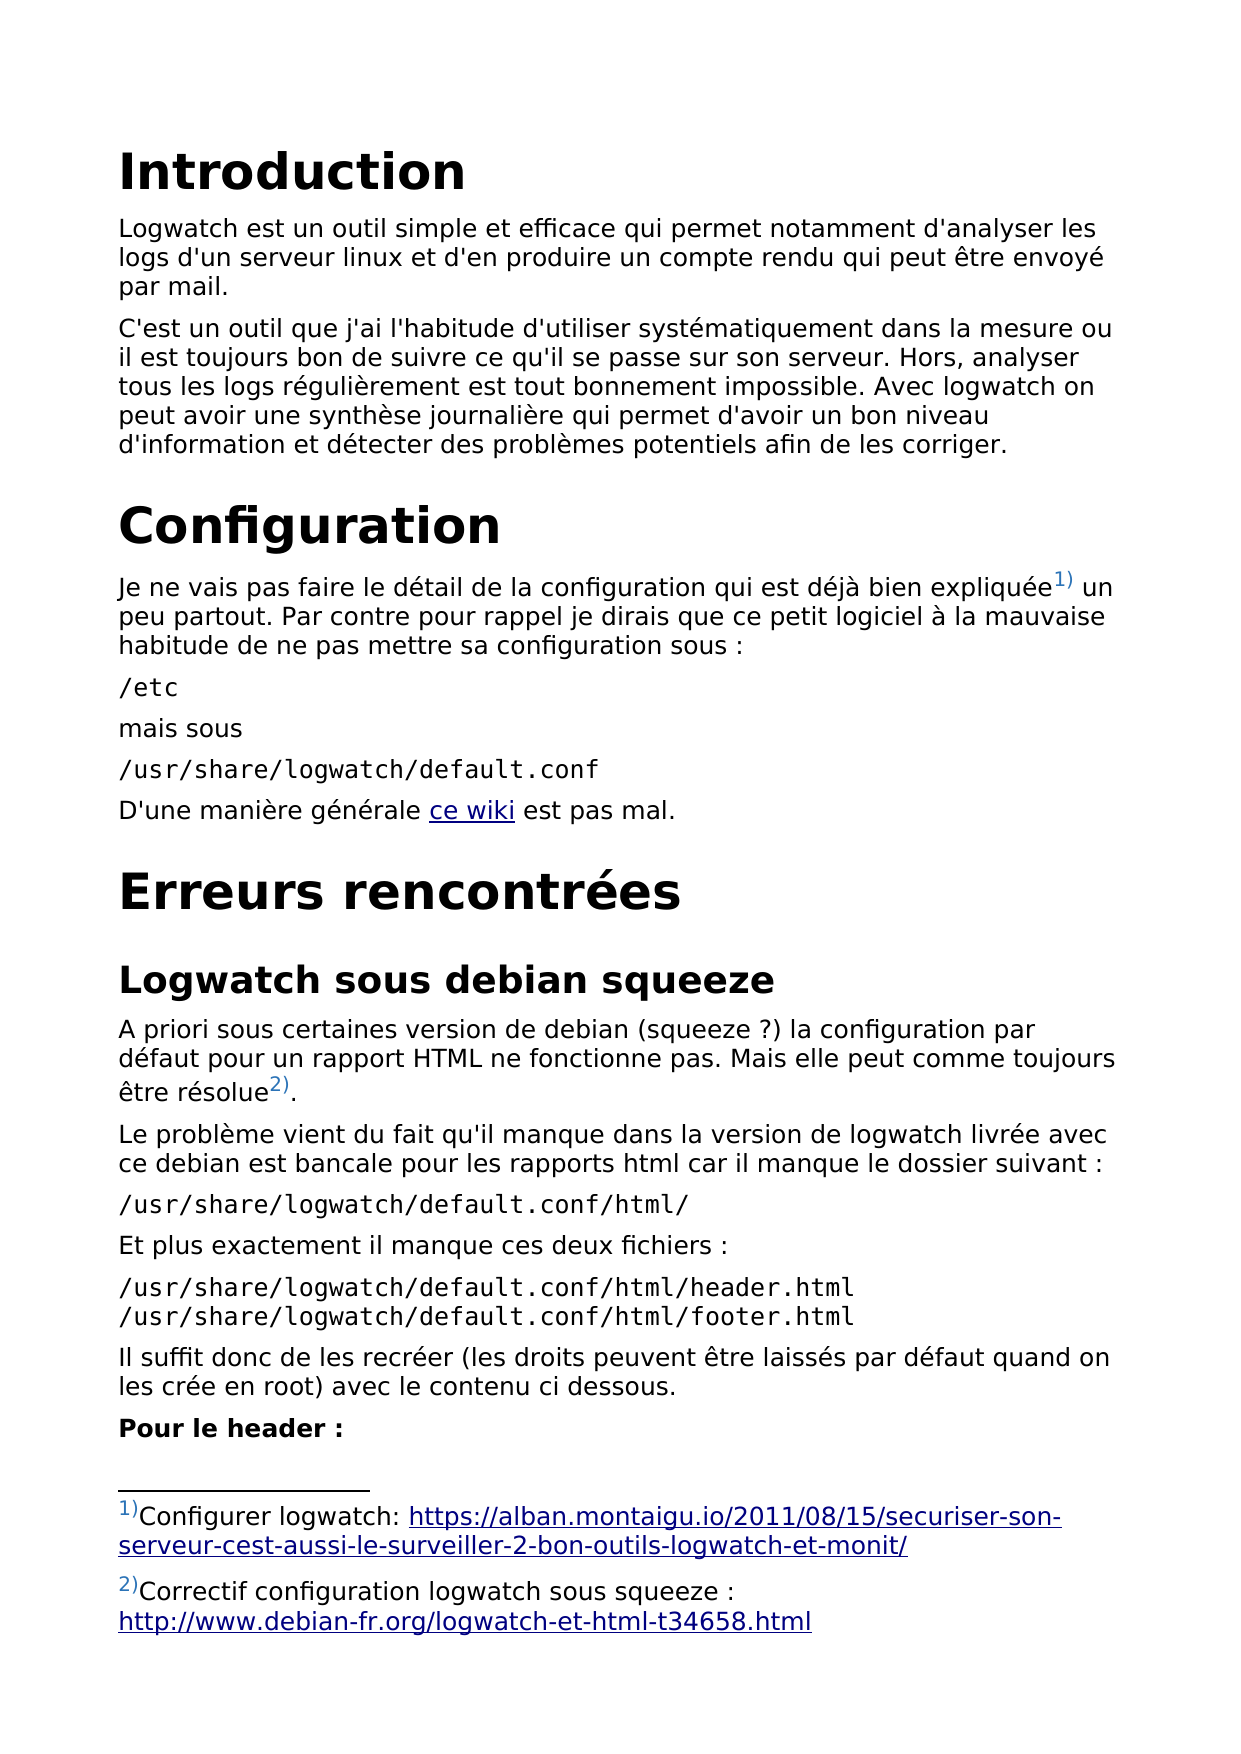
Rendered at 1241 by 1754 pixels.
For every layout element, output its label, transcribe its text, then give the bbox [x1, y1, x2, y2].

text Configurer logwatch: https://alban.montaigu.io/2011/08/15/securiser-son-serveur-cest-aussi-le-surveiller-2-bon-outils-logwatch-et-monit/ [118, 1497, 1122, 1560]
text /usr/share/logwatch/default.conf [118, 755, 1122, 784]
text /usr/share/logwatch/default.conf/html/header.html /usr/share/logwatch/default.conf/html/footer.html [118, 1273, 1122, 1332]
subtitle Logwatch sous debian squeeze [118, 959, 1122, 1002]
text Correctif configuration logwatch sous squeeze : http://www.debian-fr.org/logwatch-et-html-t34658.html [118, 1573, 1122, 1636]
text /usr/share/logwatch/default.conf/html/ [118, 1191, 1122, 1220]
text C'est un outil que j'ai l'habitude d'utiliser systématiquement dans la mesure ou il est toujours bon de suivre ce qu'il se passe sur son serveur. Hors, analyser tous les logs régulièrement est tout bonnement impossible. Avec logwatch on peut avoir une synthèse journalière qui permet d'avoir un bon niveau d'information et détecter des problèmes potentiels afin de les corriger. [118, 314, 1122, 460]
subtitle Introduction [118, 143, 1122, 201]
text D'une manière générale ce wiki est pas mal. [118, 796, 1122, 826]
text mais sous [118, 714, 1122, 743]
subtitle Configuration [118, 497, 1122, 555]
text Le problème vient du fait qu'il manque dans la version de logwatch livrée avec ce debian est bancale pour les rapports html car il manque le dossier suivant : [118, 1120, 1122, 1178]
subtitle Erreurs rencontrées [118, 863, 1122, 921]
text Et plus exactement il manque ces deux fichiers : [118, 1232, 1122, 1261]
text A priori sous certaines version de debian (squeeze ?) la configuration par défaut pour un rapport HTML ne fonctionne pas. Mais elle peut comme toujours être résolue. [118, 1015, 1122, 1107]
text Logwatch est un outil simple et efficace qui permet notamment d'analyser les logs d'un serveur linux et d'en produire un compte rendu qui peut être envoyé par mail. [118, 214, 1122, 301]
text Il suffit donc de les recréer (les droits peuvent être laissés par défaut quand on les crée en root) avec le contenu ci dessous. [118, 1343, 1122, 1402]
text /etc [118, 673, 1122, 702]
text Je ne vais pas faire le détail de la configuration qui est déjà bien expliquée un peu partout. Par contre pour rappel je dirais que ce petit logiciel à la mauvaise habitude de ne pas mettre sa configuration sous : [118, 568, 1122, 660]
text Pour le header : [118, 1414, 1122, 1443]
